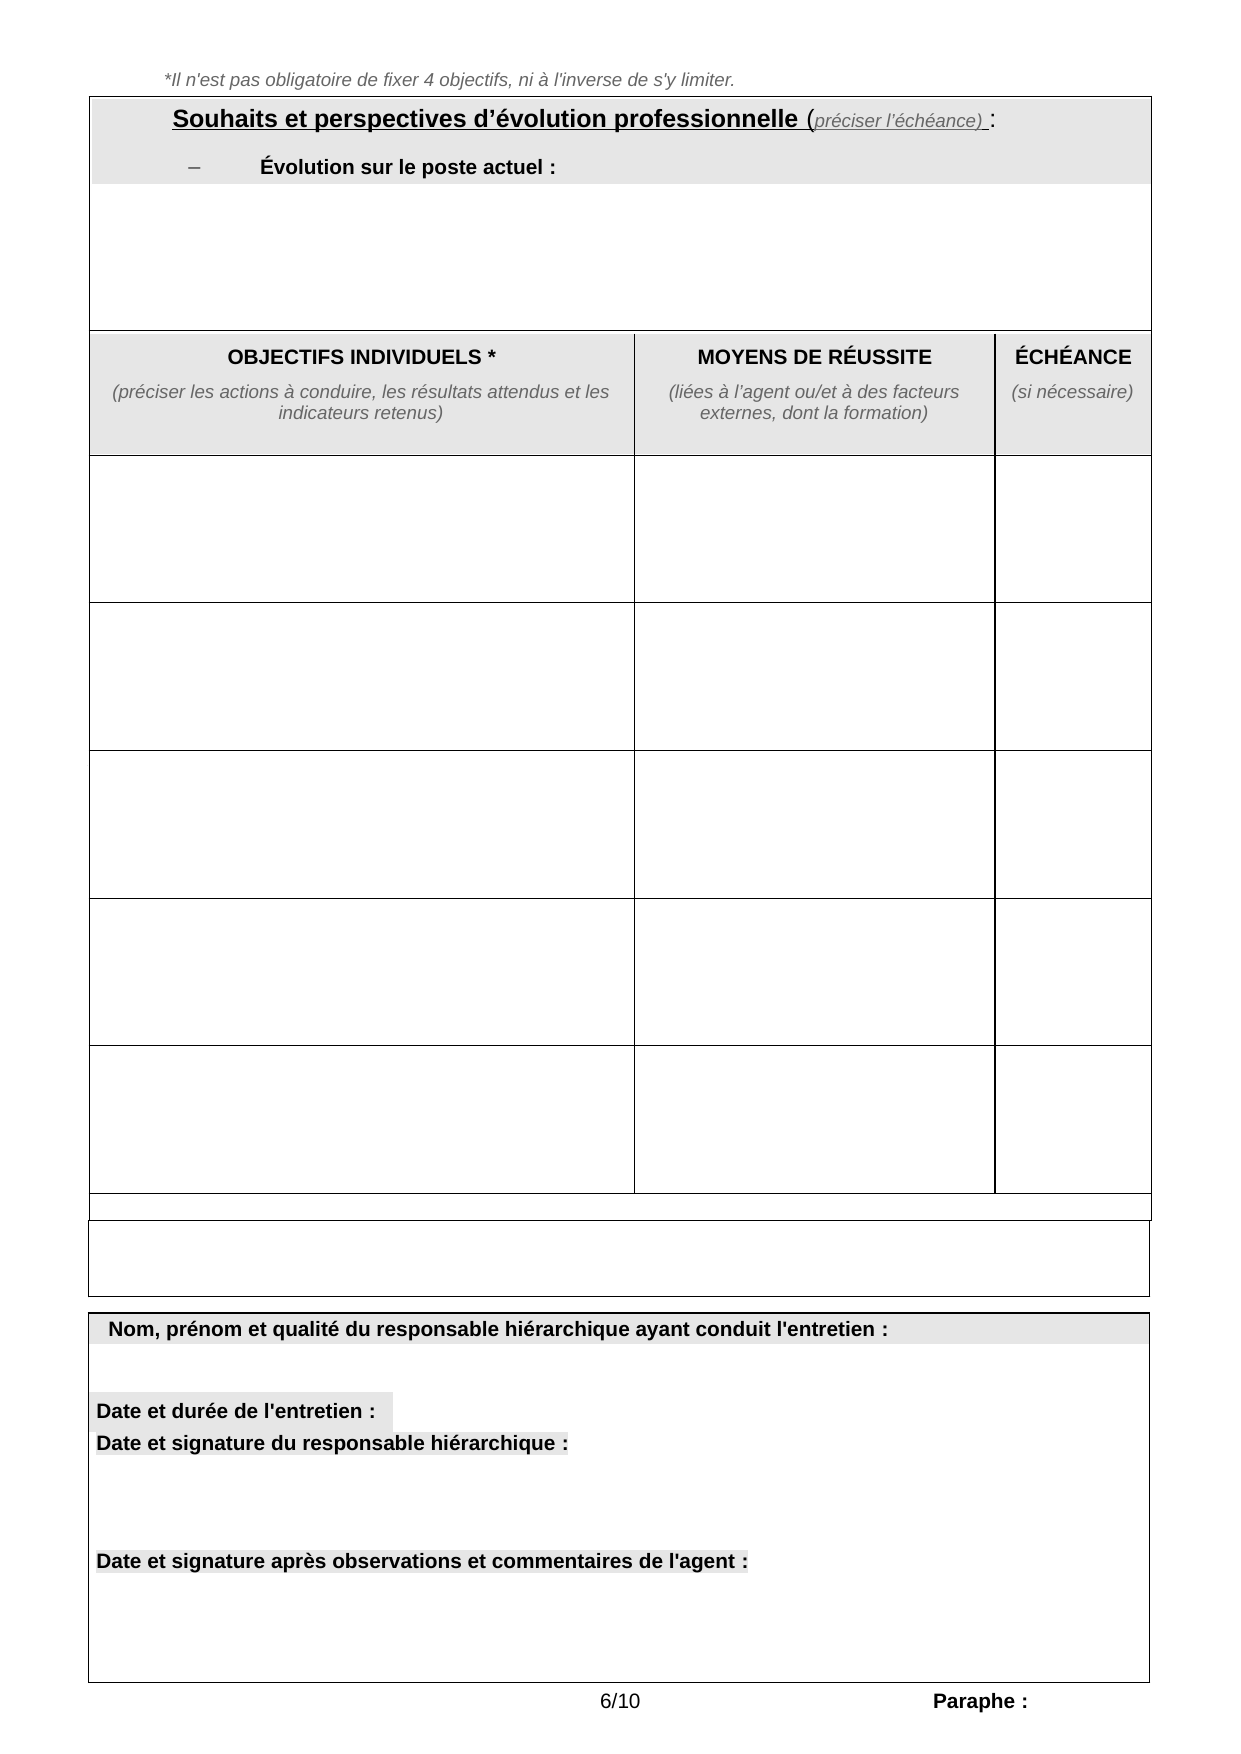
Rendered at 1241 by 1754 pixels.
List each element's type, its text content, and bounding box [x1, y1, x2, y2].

table_cell [635, 899, 994, 1045]
table_cell [90, 751, 634, 897]
table_cell [393, 1392, 1149, 1432]
table_header ÉCHÉANCE (si nécessaire) [996, 334, 1151, 454]
table_cell [90, 456, 634, 602]
table_cell [635, 751, 994, 897]
table_cell [996, 456, 1151, 602]
table_cell Date et durée de l'entretien : [89, 1392, 393, 1432]
table_cell [996, 751, 1151, 897]
table_cell [92, 185, 1151, 330]
table_header OBJECTIFS INDIVIDUELS * (préciser les actions à conduire, les résultats attendus et les indicateurs retenus) [90, 334, 634, 454]
table_cell [90, 899, 634, 1045]
table_header MOYENS DE RÉUSSITE (liées à l’agent ou/et à des facteurs externes, dont la formation) [635, 334, 994, 454]
table_header Souhaits et perspectives d’évolution professionnelle (préciser l’échéance) : Évolution sur le poste actuel : [92, 99, 1151, 184]
table_cell [90, 603, 634, 750]
table_header Nom, prénom et qualité du responsable hiérarchique ayant conduit l'entretien : [89, 1314, 1149, 1344]
table_cell [90, 1046, 634, 1193]
table_cell [996, 899, 1151, 1045]
list *Il n'est pas obligatoire de fixer 4 objectifs, ni à l'inverse de s'y limiter. [126, 69, 1152, 90]
table_cell Date et signature du responsable hiérarchique : [89, 1432, 1149, 1550]
table_cell [996, 1046, 1151, 1193]
table_cell [89, 1345, 1149, 1392]
table_cell [635, 456, 994, 602]
table_cell [996, 603, 1151, 750]
table_cell [635, 603, 994, 750]
table_cell Date et signature après observations et commentaires de l'agent : [89, 1550, 1149, 1668]
table_cell [89, 1221, 1149, 1288]
table_cell [635, 1046, 994, 1193]
